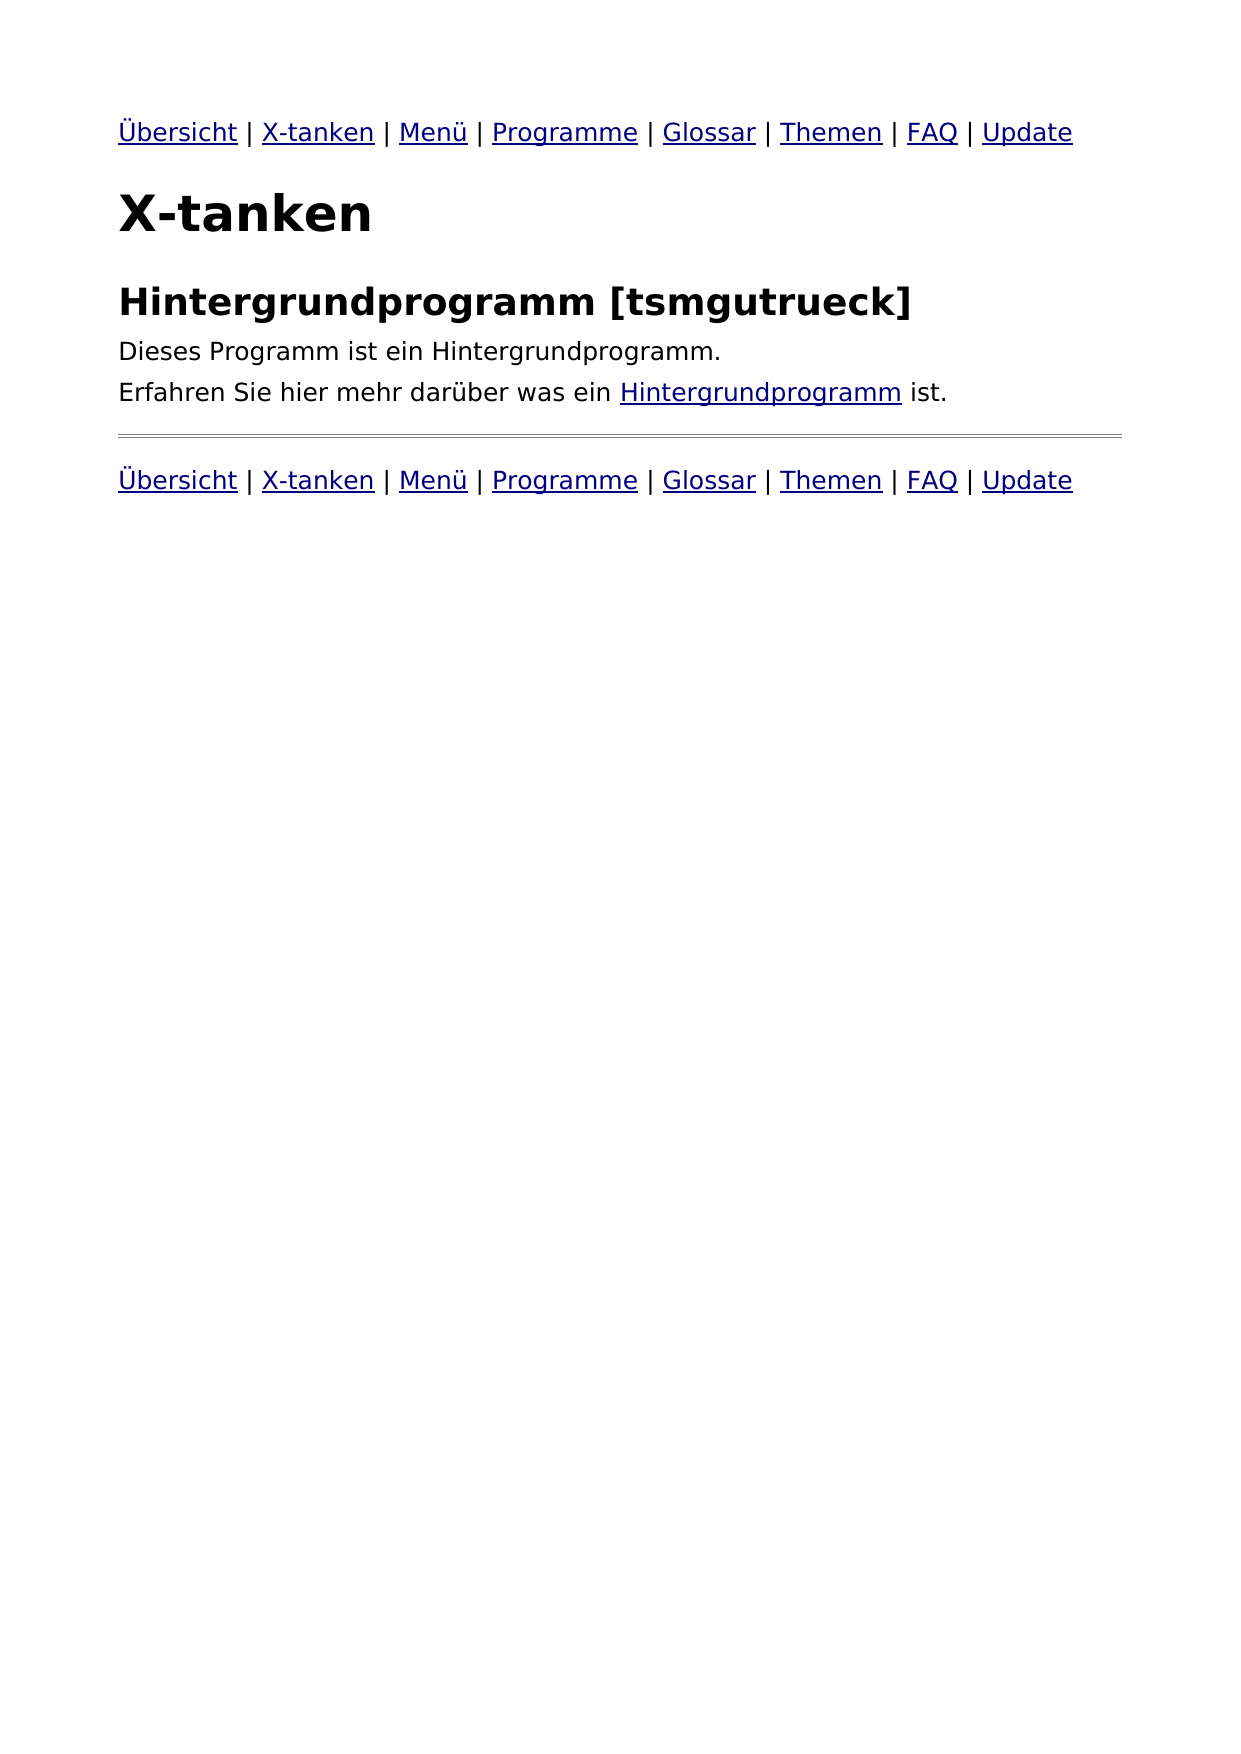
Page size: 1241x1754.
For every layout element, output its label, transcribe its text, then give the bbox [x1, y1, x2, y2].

text Erfahren Sie hier mehr darüber was ein Hintergrundprogramm ist. [118, 378, 1122, 407]
text Übersicht | X-tanken | Menü | Programme | Glossar | Themen | FAQ | Update [118, 466, 1122, 496]
subtitle X-tanken [118, 185, 1122, 243]
subtitle Hintergrundprogramm [tsmgutrueck] [118, 281, 1122, 324]
text Übersicht | X-tanken | Menü | Programme | Glossar | Themen | FAQ | Update [118, 118, 1122, 147]
text Dieses Programm ist ein Hintergrundprogramm. [118, 337, 1122, 366]
